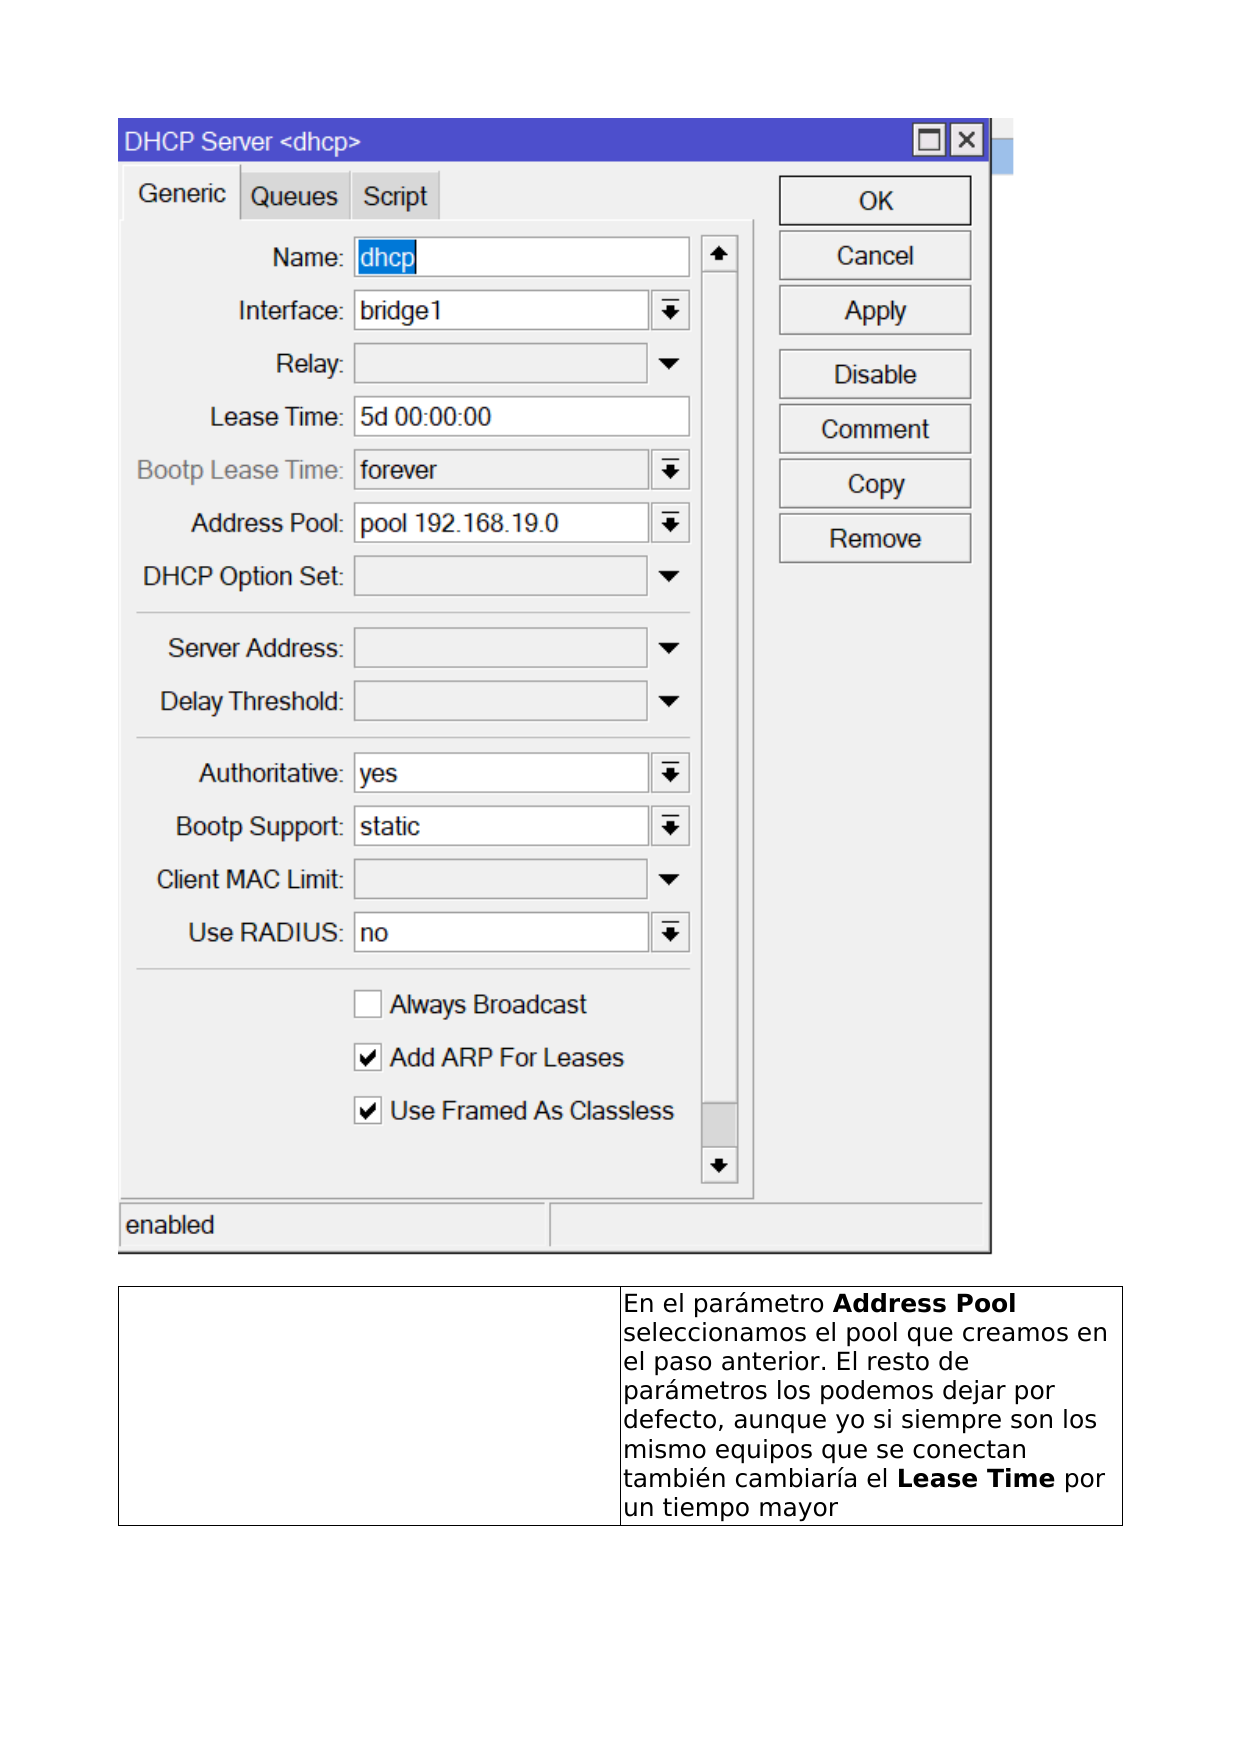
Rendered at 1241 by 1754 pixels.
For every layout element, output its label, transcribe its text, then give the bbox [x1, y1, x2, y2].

picture [118, 118, 1014, 1259]
table_header [119, 1287, 620, 1525]
table_header En el parámetro Address Pool seleccionamos el pool que creamos en el paso anterior. El resto de parámetros los podemos dejar por defecto, aunque yo si siempre son los mismo equipos que se conectan también cambiaría el Lease Time por un tiempo mayor [621, 1287, 1122, 1525]
